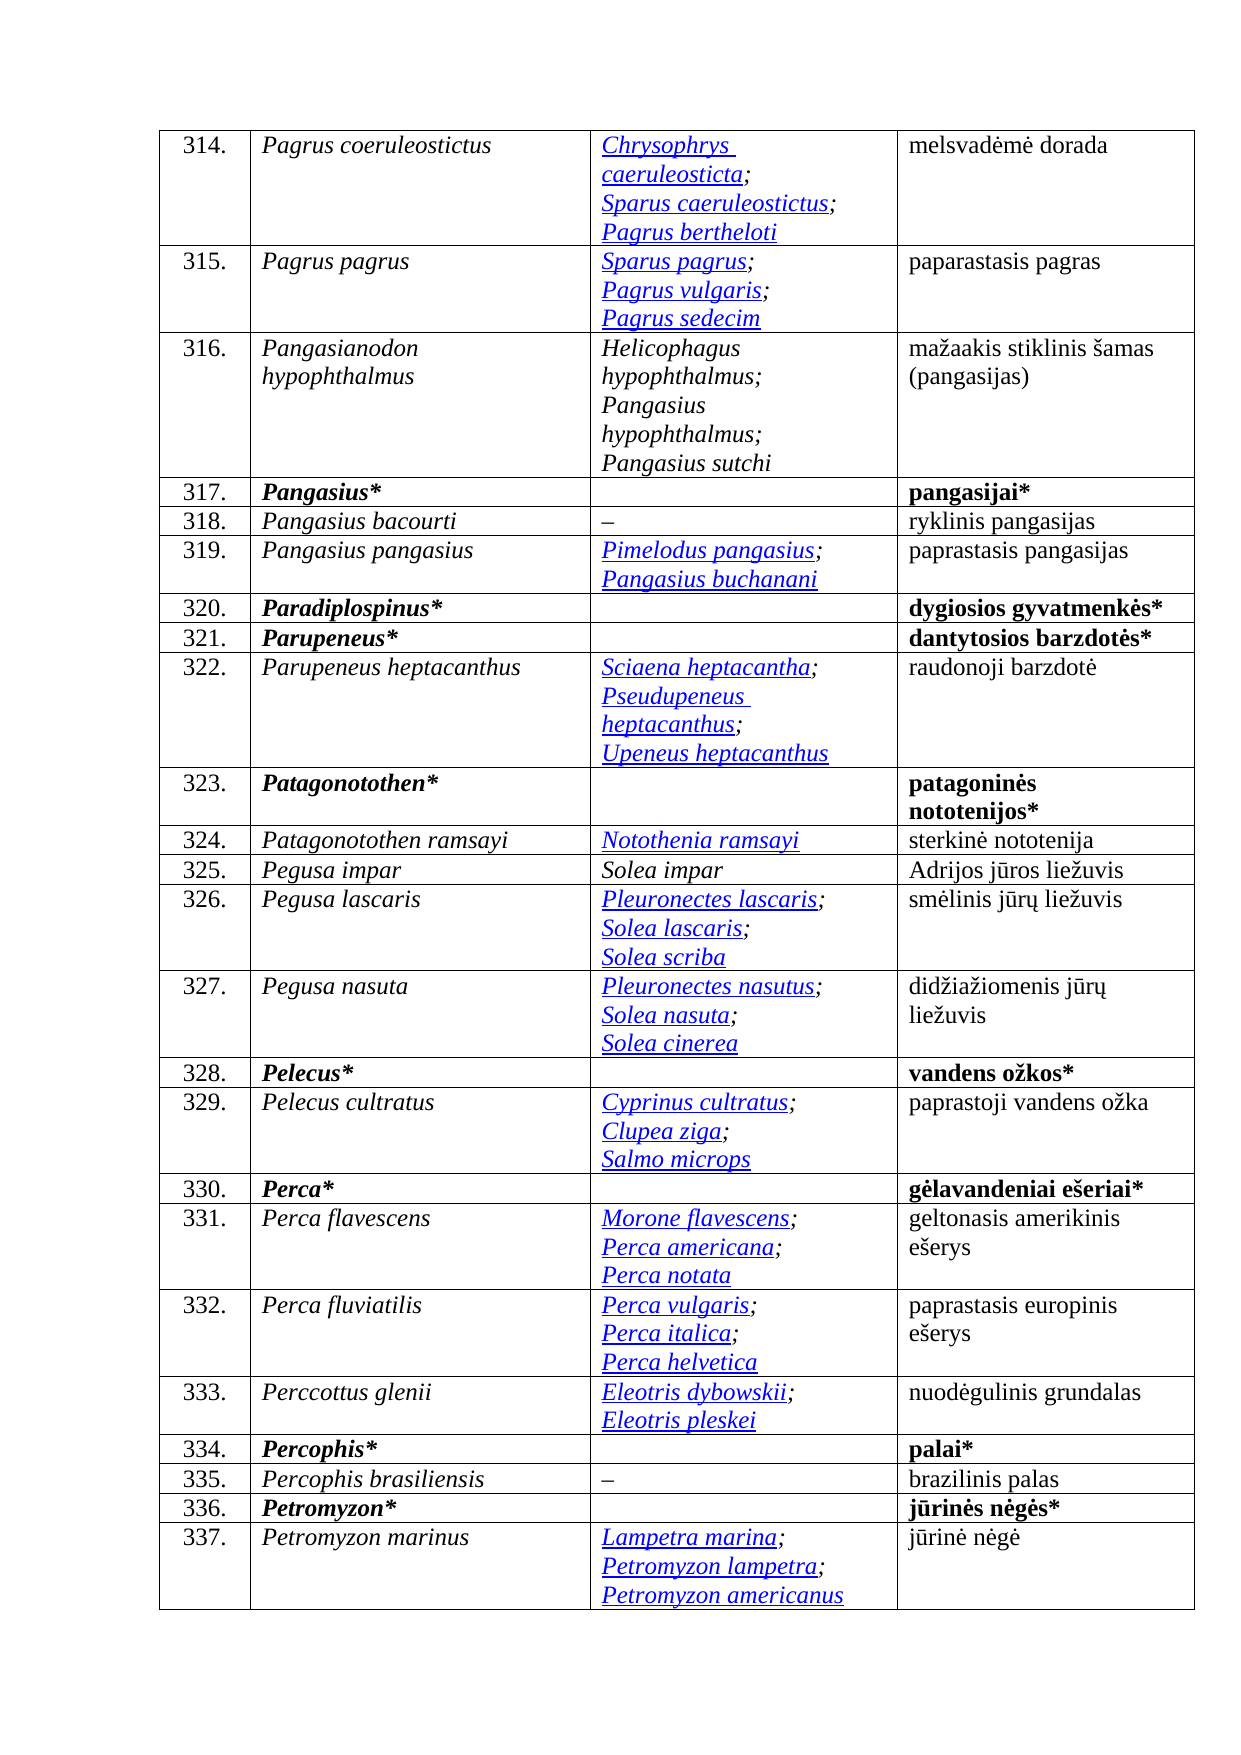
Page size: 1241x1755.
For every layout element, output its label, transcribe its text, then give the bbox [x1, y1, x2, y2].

table_cell Pleuronectes nasutus; Solea nasuta; Solea cinerea [591, 971, 897, 1057]
table_cell 326. [160, 885, 250, 970]
table_cell Parupeneus heptacanthus [251, 653, 590, 767]
table_cell brazilinis palas [898, 1464, 1194, 1493]
table_cell Cyprinus cultratus; Clupea ziga; Salmo microps [591, 1088, 897, 1173]
table_cell Perca flavescens [251, 1204, 590, 1289]
table_cell raudonoji barzdotė [898, 653, 1194, 767]
table_cell 336. [160, 1494, 250, 1522]
table_cell ryklinis pangasijas [898, 507, 1194, 535]
table_cell paprastoji vandens ožka [898, 1088, 1194, 1173]
table_cell Pangasius* [251, 478, 590, 506]
table_cell 319. [160, 536, 250, 593]
table_cell 322. [160, 653, 250, 767]
table_cell [591, 768, 897, 825]
table_cell 323. [160, 768, 250, 825]
table_cell 331. [160, 1204, 250, 1289]
table_cell Parupeneus* [251, 623, 590, 652]
table_cell 329. [160, 1088, 250, 1173]
table_cell smėlinis jūrų liežuvis [898, 885, 1194, 970]
table_cell Perca* [251, 1174, 590, 1202]
table_cell [591, 1435, 897, 1463]
table_cell didžiažiomenis jūrų liežuvis [898, 971, 1194, 1057]
table_cell Chrysophrys caeruleosticta; Sparus caeruleostictus; Pagrus bertheloti [591, 131, 897, 245]
table_cell [591, 1494, 897, 1522]
table_cell 330. [160, 1174, 250, 1202]
table_cell Notothenia ramsayi [591, 826, 897, 854]
table_cell Petromyzon* [251, 1494, 590, 1522]
table_cell Pagrus coeruleostictus [251, 131, 590, 245]
table_cell 327. [160, 971, 250, 1057]
table_cell 332. [160, 1290, 250, 1376]
table_cell 325. [160, 855, 250, 884]
table_cell nuodėgulinis grundalas [898, 1377, 1194, 1434]
table_cell [591, 478, 897, 506]
table_cell 324. [160, 826, 250, 854]
table_cell Pangasius bacourti [251, 507, 590, 535]
table_cell 328. [160, 1058, 250, 1086]
table_cell dantytosios barzdotės* [898, 623, 1194, 652]
table_cell patagoninės nototenijos* [898, 768, 1194, 825]
table_cell – [591, 1464, 897, 1493]
table_cell 334. [160, 1435, 250, 1463]
table_cell geltonasis amerikinis ešerys [898, 1204, 1194, 1289]
table_cell 321. [160, 623, 250, 652]
table_cell gėlavandeniai ešeriai* [898, 1174, 1194, 1202]
table_cell Pleuronectes lascaris; Solea lascaris; Solea scriba [591, 885, 897, 970]
table_cell Patagonotothen* [251, 768, 590, 825]
table_cell [591, 594, 897, 622]
table_cell Helicophagus hypophthalmus; Pangasius hypophthalmus; Pangasius sutchi [591, 333, 897, 476]
table_cell Sparus pagrus; Pagrus vulgaris; Pagrus sedecim [591, 246, 897, 332]
table_cell paprastasis pangasijas [898, 536, 1194, 593]
table_cell Adrijos jūros liežuvis [898, 855, 1194, 884]
table_cell Pangasianodon hypophthalmus [251, 333, 590, 476]
table_cell Pimelodus pangasius; Pangasius buchanani [591, 536, 897, 593]
table_cell 320. [160, 594, 250, 622]
table_cell Morone flavescens; Perca americana; Perca notata [591, 1204, 897, 1289]
table_cell Pelecus* [251, 1058, 590, 1086]
table_cell Sciaena heptacantha; Pseudupeneus heptacanthus; Upeneus heptacanthus [591, 653, 897, 767]
table_cell Pagrus pagrus [251, 246, 590, 332]
table_cell Percophis* [251, 1435, 590, 1463]
table_cell paparastasis pagras [898, 246, 1194, 332]
table_cell Paradiplospinus* [251, 594, 590, 622]
table_cell 317. [160, 478, 250, 506]
table_cell Eleotris dybowskii; Eleotris pleskei [591, 1377, 897, 1434]
table_cell melsvadėmė dorada [898, 131, 1194, 245]
table_cell 316. [160, 333, 250, 476]
table_cell Pegusa nasuta [251, 971, 590, 1057]
table_cell Perccottus glenii [251, 1377, 590, 1434]
table_cell 333. [160, 1377, 250, 1434]
table_cell 337. [160, 1523, 250, 1609]
table_cell [591, 1174, 897, 1202]
table_cell Perca vulgaris; Perca italica; Perca helvetica [591, 1290, 897, 1376]
table_cell Percophis brasiliensis [251, 1464, 590, 1493]
table_cell Patagonotothen ramsayi [251, 826, 590, 854]
table_cell [591, 623, 897, 652]
table_cell [591, 1058, 897, 1086]
table_cell jūrinės nėgės* [898, 1494, 1194, 1522]
table_cell mažaakis stiklinis šamas (pangasijas) [898, 333, 1194, 476]
table_cell Pegusa lascaris [251, 885, 590, 970]
table_cell dygiosios gyvatmenkės* [898, 594, 1194, 622]
table_cell – [591, 507, 897, 535]
table_cell palai* [898, 1435, 1194, 1463]
table_cell paprastasis europinis ešerys [898, 1290, 1194, 1376]
table_cell Lampetra marina; Petromyzon lampetra; Petromyzon americanus [591, 1523, 897, 1609]
table_cell Petromyzon marinus [251, 1523, 590, 1609]
table_cell 314. [160, 131, 250, 245]
table_cell vandens ožkos* [898, 1058, 1194, 1086]
table_cell Perca fluviatilis [251, 1290, 590, 1376]
table_cell Pelecus cultratus [251, 1088, 590, 1173]
table_cell Pegusa impar [251, 855, 590, 884]
table_cell sterkinė nototenija [898, 826, 1194, 854]
table_cell Pangasius pangasius [251, 536, 590, 593]
table_cell 315. [160, 246, 250, 332]
table_cell Solea impar [591, 855, 897, 884]
table_cell 335. [160, 1464, 250, 1493]
table_cell pangasijai* [898, 478, 1194, 506]
table_cell jūrinė nėgė [898, 1523, 1194, 1609]
table_cell 318. [160, 507, 250, 535]
